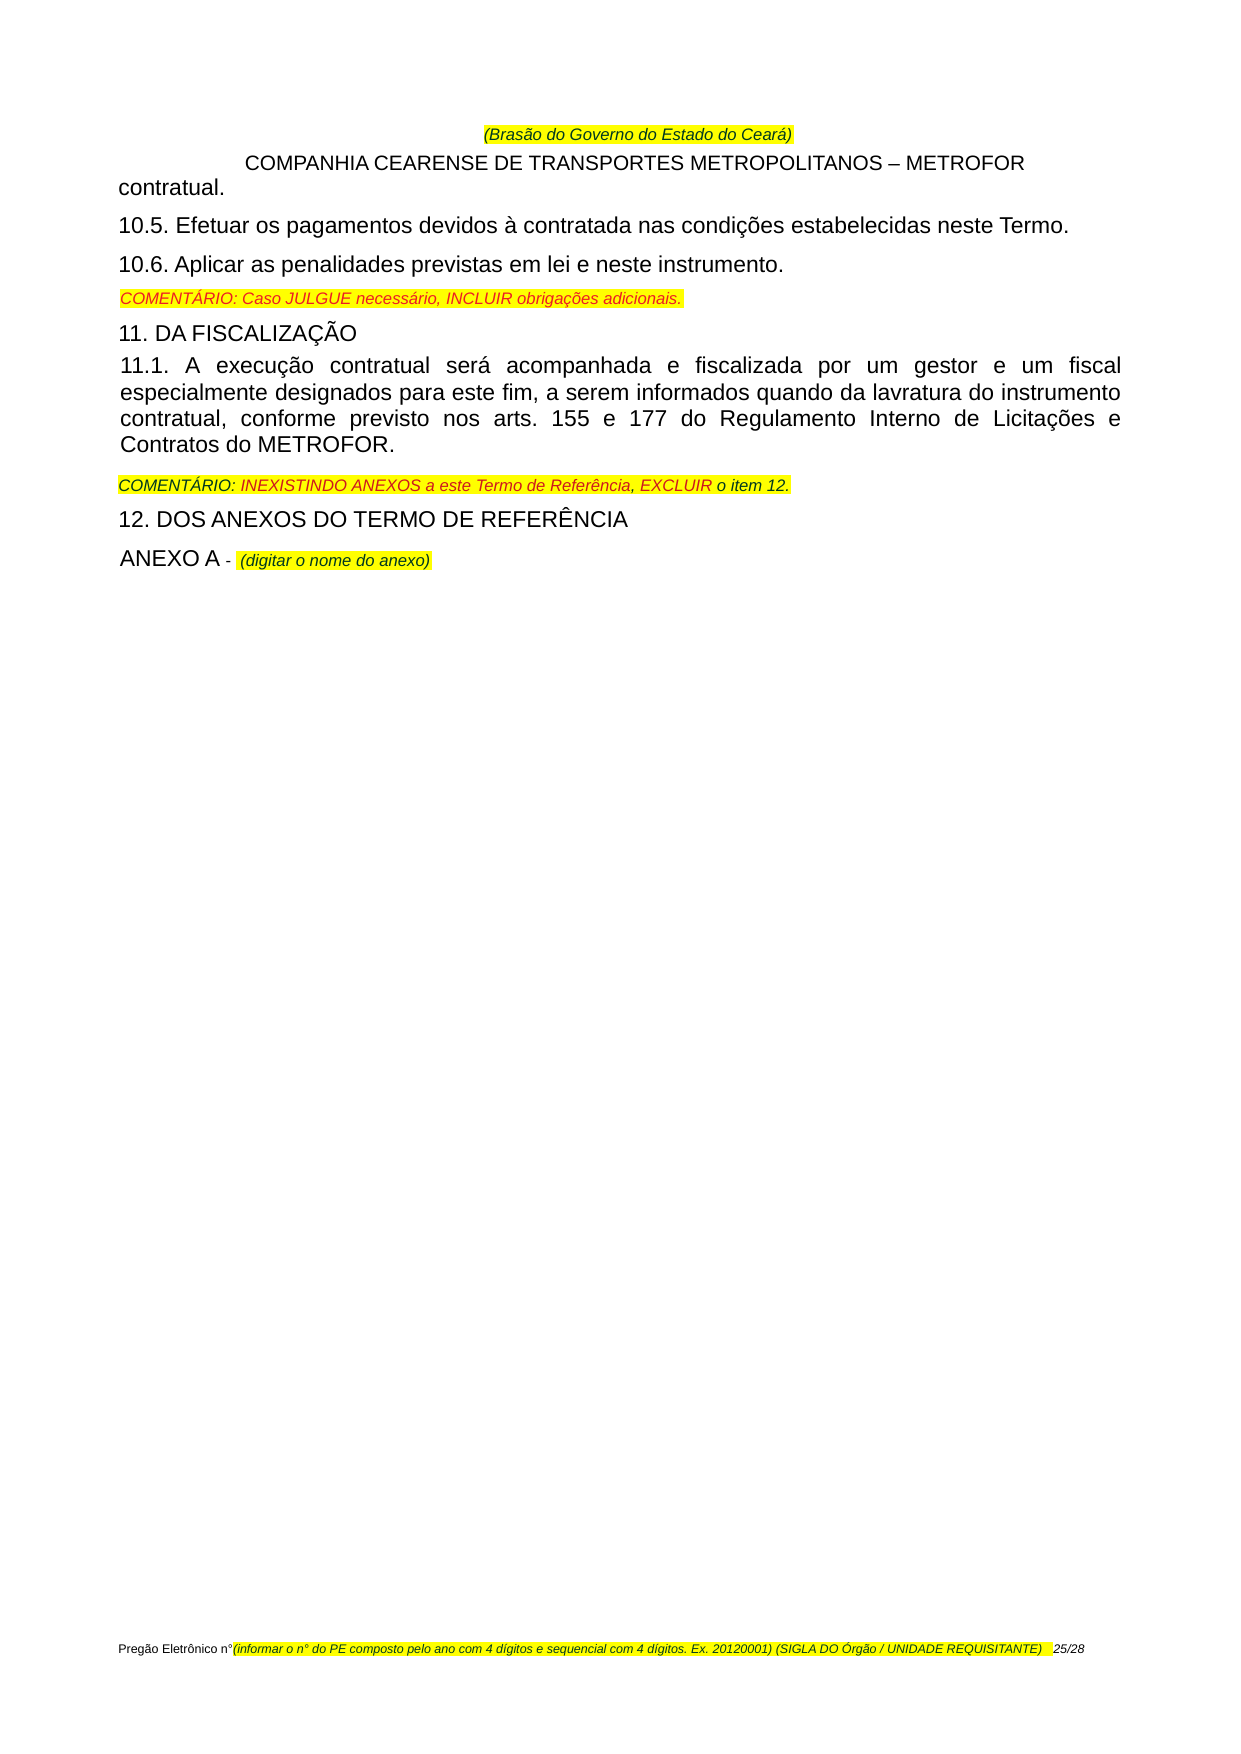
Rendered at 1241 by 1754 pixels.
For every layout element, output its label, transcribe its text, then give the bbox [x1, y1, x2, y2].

text COMENTÁRIO: Caso JULGUE necessário, INCLUIR obrigações adicionais. [120, 289, 1122, 308]
text 11.1. A execução contratual será acompanhada e fiscalizada por um gestor e um fiscal especialmente designados para este fim, a serem informados quando da lavratura do instrumento contratual, conforme previsto nos arts. 155 e 177 do Regulamento Interno de Licitações e Contratos do METROFOR. [120, 352, 1122, 458]
text 10.6. Aplicar as penalidades previstas em lei e neste instrumento. [118, 251, 1122, 277]
text COMENTÁRIO: INEXISTINDO ANEXOS a este Termo de Referência, EXCLUIR o item 12. [118, 475, 1122, 494]
text contratual. [118, 174, 1122, 201]
text 10.5. Efetuar os pagamentos devidos à contratada nas condições estabelecidas neste Termo. [118, 212, 1122, 239]
text 11. DA FISCALIZAÇÃO [118, 320, 1122, 346]
text 12. DOS ANEXOS DO TERMO DE REFERÊNCIA [118, 506, 1122, 533]
text ANEXO A - (digitar o nome do anexo) [119, 545, 1122, 571]
